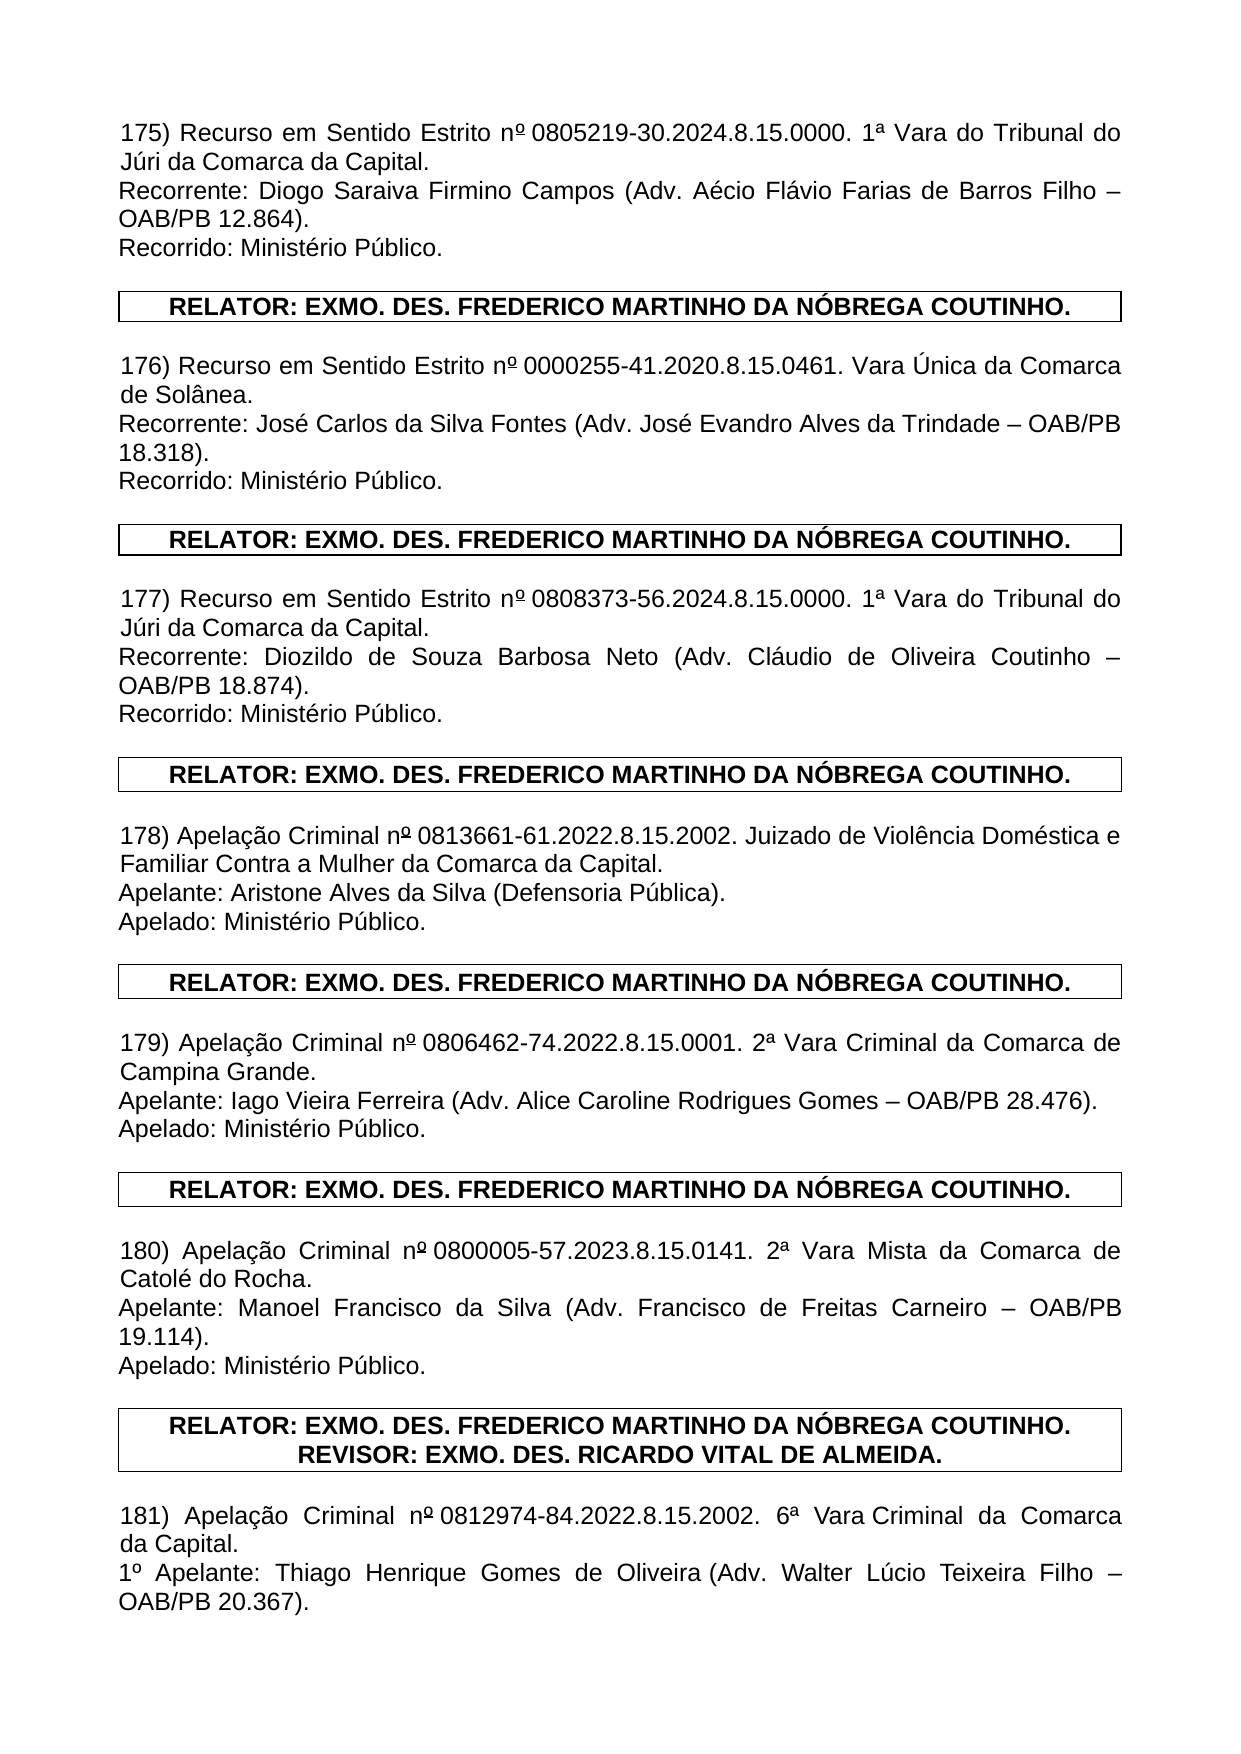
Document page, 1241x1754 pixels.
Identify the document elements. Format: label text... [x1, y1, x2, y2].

text 178) Apelação Criminal nº 0813661-61.2022.8.15.2002. Juizado de Violência Doméstica e Familiar Contra a Mulher da Comarca da Capital. [119, 821, 1122, 878]
text RELATOR: EXMO. DES. FREDERICO MARTINHO DA NÓBREGA COUTINHO. [119, 1409, 1121, 1440]
text RELATOR: EXMO. DES. FREDERICO MARTINHO DA NÓBREGA COUTINHO. [119, 758, 1121, 791]
text Recorrido: Ministério Público. [118, 466, 1122, 495]
text Apelado: Ministério Público. [118, 1351, 1122, 1379]
text Apelante: Iago Vieira Ferreira (Adv. Alice Caroline Rodrigues Gomes – OAB/PB 28.476). [118, 1086, 1122, 1114]
text Apelado: Ministério Público. [118, 907, 1122, 936]
text 1º Apelante: Thiago Henrique Gomes de Oliveira (Adv. Walter Lúcio Teixeira Filho – OAB/PB 20.367). [118, 1558, 1122, 1616]
text Recorrente: Diozildo de Souza Barbosa Neto (Adv. Cláudio de Oliveira Coutinho – OAB/PB 18.874). [118, 642, 1122, 699]
text Recorrente: Diogo Saraiva Firmino Campos (Adv. Aécio Flávio Farias de Barros Filho – OAB/PB 12.864). [118, 176, 1122, 233]
text 175) Recurso em Sentido Estrito nº 0805219-30.2024.8.15.0000. 1ª Vara do Tribunal do Júri da Comarca da Capital. [120, 118, 1122, 176]
text 176) Recurso em Sentido Estrito nº 0000255-41.2020.8.15.0461. Vara Única da Comarca de Solânea. [120, 351, 1122, 409]
text 177) Recurso em Sentido Estrito nº 0808373-56.2024.8.15.0000. 1ª Vara do Tribunal do Júri da Comarca da Capital. [120, 584, 1122, 642]
text 179) Apelação Criminal nº 0806462-74.2022.8.15.0001. 2ª Vara Criminal da Comarca de Campina Grande. [119, 1028, 1122, 1086]
text RELATOR: EXMO. DES. FREDERICO MARTINHO DA NÓBREGA COUTINHO. [120, 525, 1120, 554]
text Recorrido: Ministério Público. [118, 233, 1122, 262]
text Apelante: Aristone Alves da Silva (Defensoria Pública). [118, 878, 1122, 907]
text 181) Apelação Criminal nº 0812974-84.2022.8.15.2002. 6ª Vara Criminal da Comarca da Capital. [119, 1501, 1122, 1558]
text RELATOR: EXMO. DES. FREDERICO MARTINHO DA NÓBREGA COUTINHO. [119, 965, 1121, 998]
text Recorrido: Ministério Público. [118, 699, 1122, 728]
text RELATOR: EXMO. DES. FREDERICO MARTINHO DA NÓBREGA COUTINHO. [120, 292, 1120, 321]
text Recorrente: José Carlos da Silva Fontes (Adv. José Evandro Alves da Trindade – OAB/PB 18.318). [118, 409, 1122, 466]
text REVISOR: EXMO. DES. RICARDO VITAL DE ALMEIDA. [119, 1440, 1121, 1471]
text Apelante: Manoel Francisco da Silva (Adv. Francisco de Freitas Carneiro – OAB/PB 19.114). [118, 1293, 1122, 1351]
text RELATOR: EXMO. DES. FREDERICO MARTINHO DA NÓBREGA COUTINHO. [119, 1173, 1121, 1206]
text Apelado: Ministério Público. [118, 1114, 1122, 1143]
text 180) Apelação Criminal nº 0800005-57.2023.8.15.0141. 2ª Vara Mista da Comarca de Catolé do Rocha. [119, 1236, 1122, 1293]
